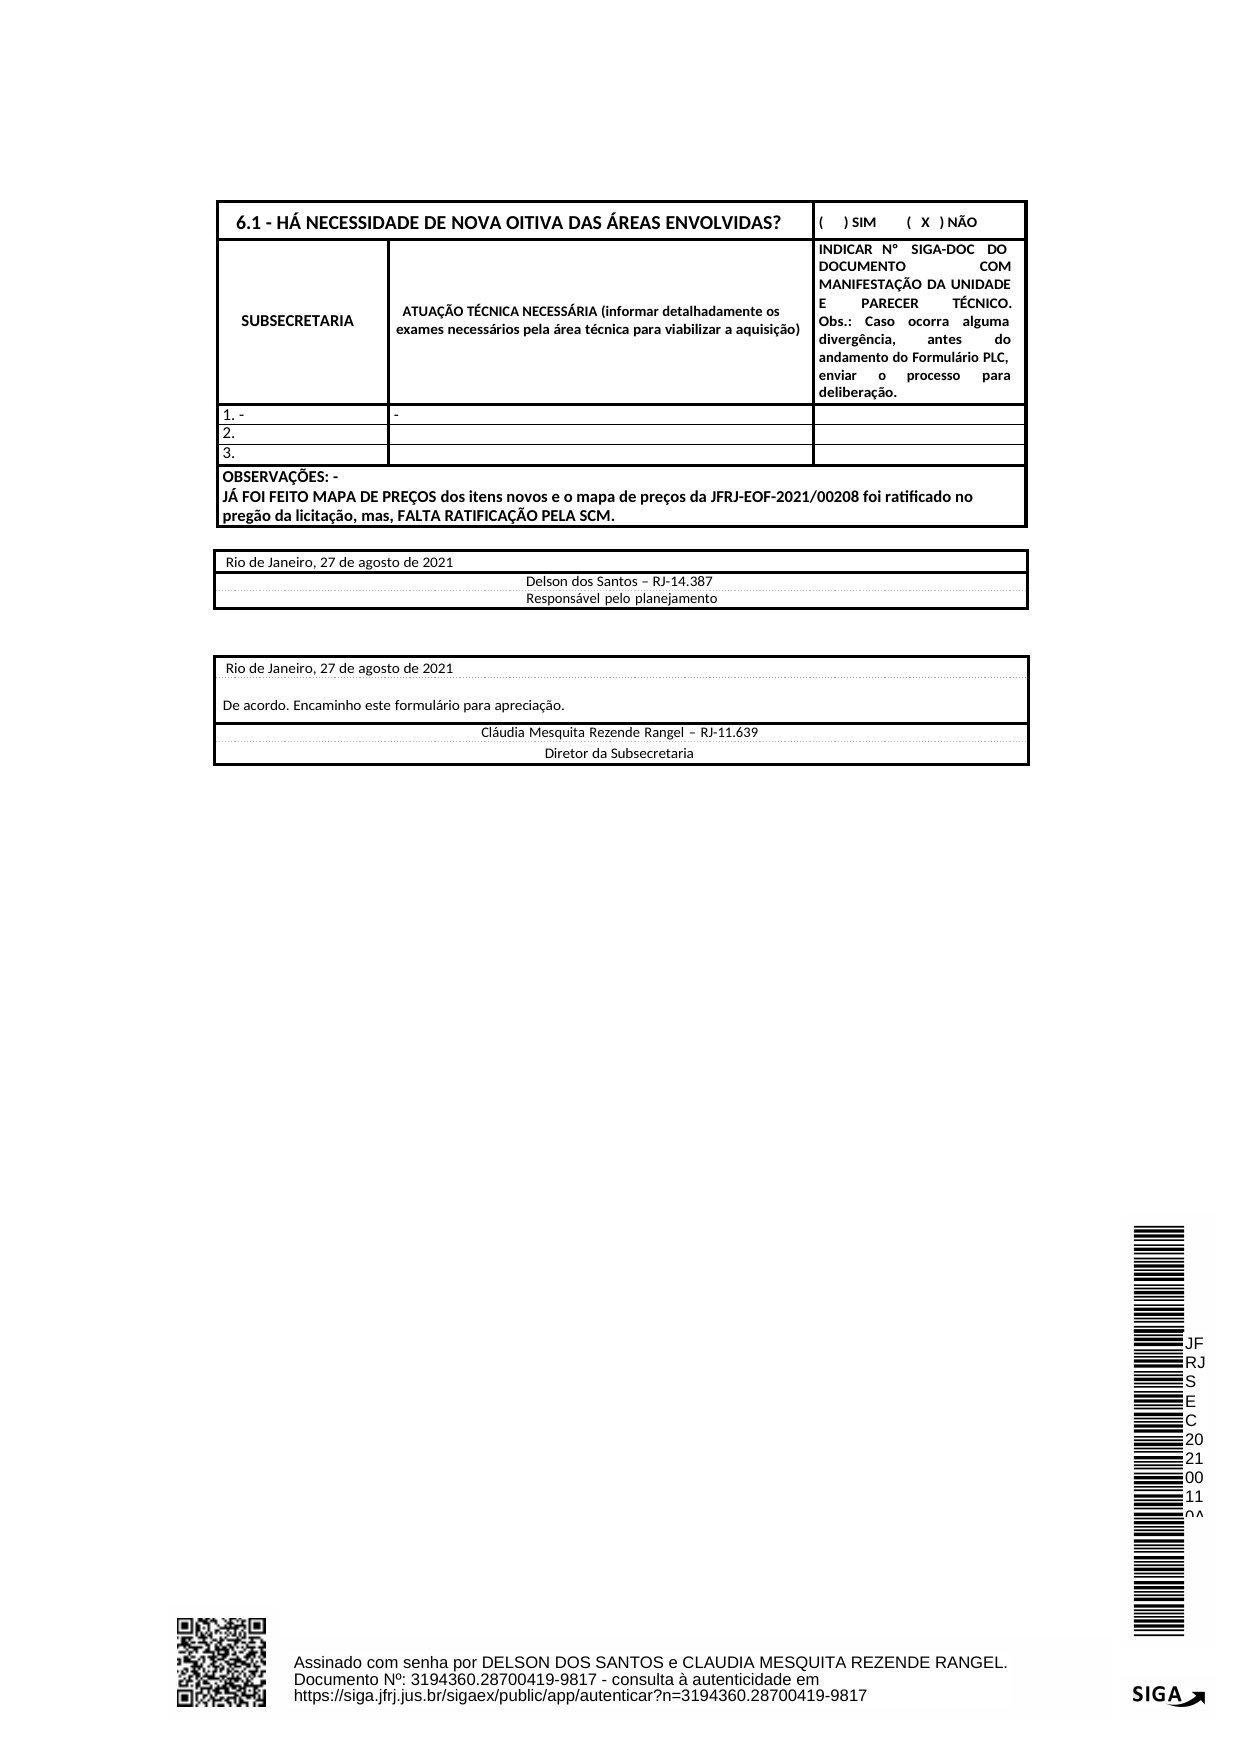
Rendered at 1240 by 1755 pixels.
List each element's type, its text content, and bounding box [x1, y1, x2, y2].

table_cell [815, 406, 1024, 424]
table_cell [219, 276, 387, 295]
table_cell E PARECER TÉCNICO. Obs.: Caso ocorra alguma divergência, antes do [815, 295, 1024, 349]
table_cell [219, 386, 387, 403]
table_cell enviar o processo para [815, 368, 1024, 386]
table_cell [390, 258, 812, 276]
table_header Rio de Janeiro, 27 de agosto de 2021 [216, 658, 1027, 677]
table_cell [219, 350, 387, 368]
table_cell INDICAR Nº SIGA-DOC DO [815, 241, 1024, 258]
table_cell [219, 258, 387, 276]
table_cell 3. [219, 445, 387, 464]
table_cell deliberação. [815, 386, 1024, 403]
table_cell Delson dos Santos – RJ-14.387 [216, 574, 1026, 589]
table_cell [390, 350, 812, 368]
table_cell De acordo. Encaminho este formulário para apreciação. [216, 677, 1027, 722]
table_cell OBSERVAÇÕES: - JÁ FOI FEITO MAPA DE PREÇOS dos itens novos e o mapa de preços da JFRJ-EOF-2021/00208 foi ratificado no pregão da licitação, mas, FALTA RATIFICAÇÃO PELA SCM. [219, 467, 1024, 525]
table_cell [815, 425, 1024, 444]
table_header ( ) SIM ( X ) NÃO [815, 203, 1024, 238]
table_cell [390, 386, 812, 403]
table_cell SUBSECRETARIA [219, 295, 387, 349]
table_cell 1. - [219, 406, 387, 424]
table_cell Diretor da Subsecretaria [216, 741, 1027, 763]
table_header Rio de Janeiro, 27 de agosto de 2021 [216, 552, 1026, 571]
table_cell DOCUMENTO COM [815, 258, 1024, 276]
table_cell Responsável pelo planejamento [216, 590, 1026, 607]
table_cell [390, 445, 812, 464]
table_cell MANIFESTAÇÃO DA UNIDADE [815, 276, 1024, 295]
table_cell [219, 368, 387, 386]
text JFRJSEC202100110A [1185, 1334, 1206, 1517]
table_cell [390, 241, 812, 258]
table_cell Cláudia Mesquita Rezende Rangel – RJ-11.639 [216, 725, 1027, 741]
table_cell [390, 276, 812, 295]
table_header 6.1 - HÁ NECESSIDADE DE NOVA OITIVA DAS ÁREAS ENVOLVIDAS? [219, 203, 812, 238]
table_cell 2. [219, 425, 387, 444]
table_cell [219, 241, 387, 258]
table_cell ATUAÇÃO TÉCNICA NECESSÁRIA (informar detalhadamente os exames necessários pela área técnica para viabilizar a aquisição) [390, 295, 812, 349]
table_cell - [390, 406, 812, 424]
table_cell [390, 368, 812, 386]
table_cell [815, 445, 1024, 464]
table_cell [390, 425, 812, 444]
table_cell andamento do Formulário PLC, [815, 350, 1024, 368]
